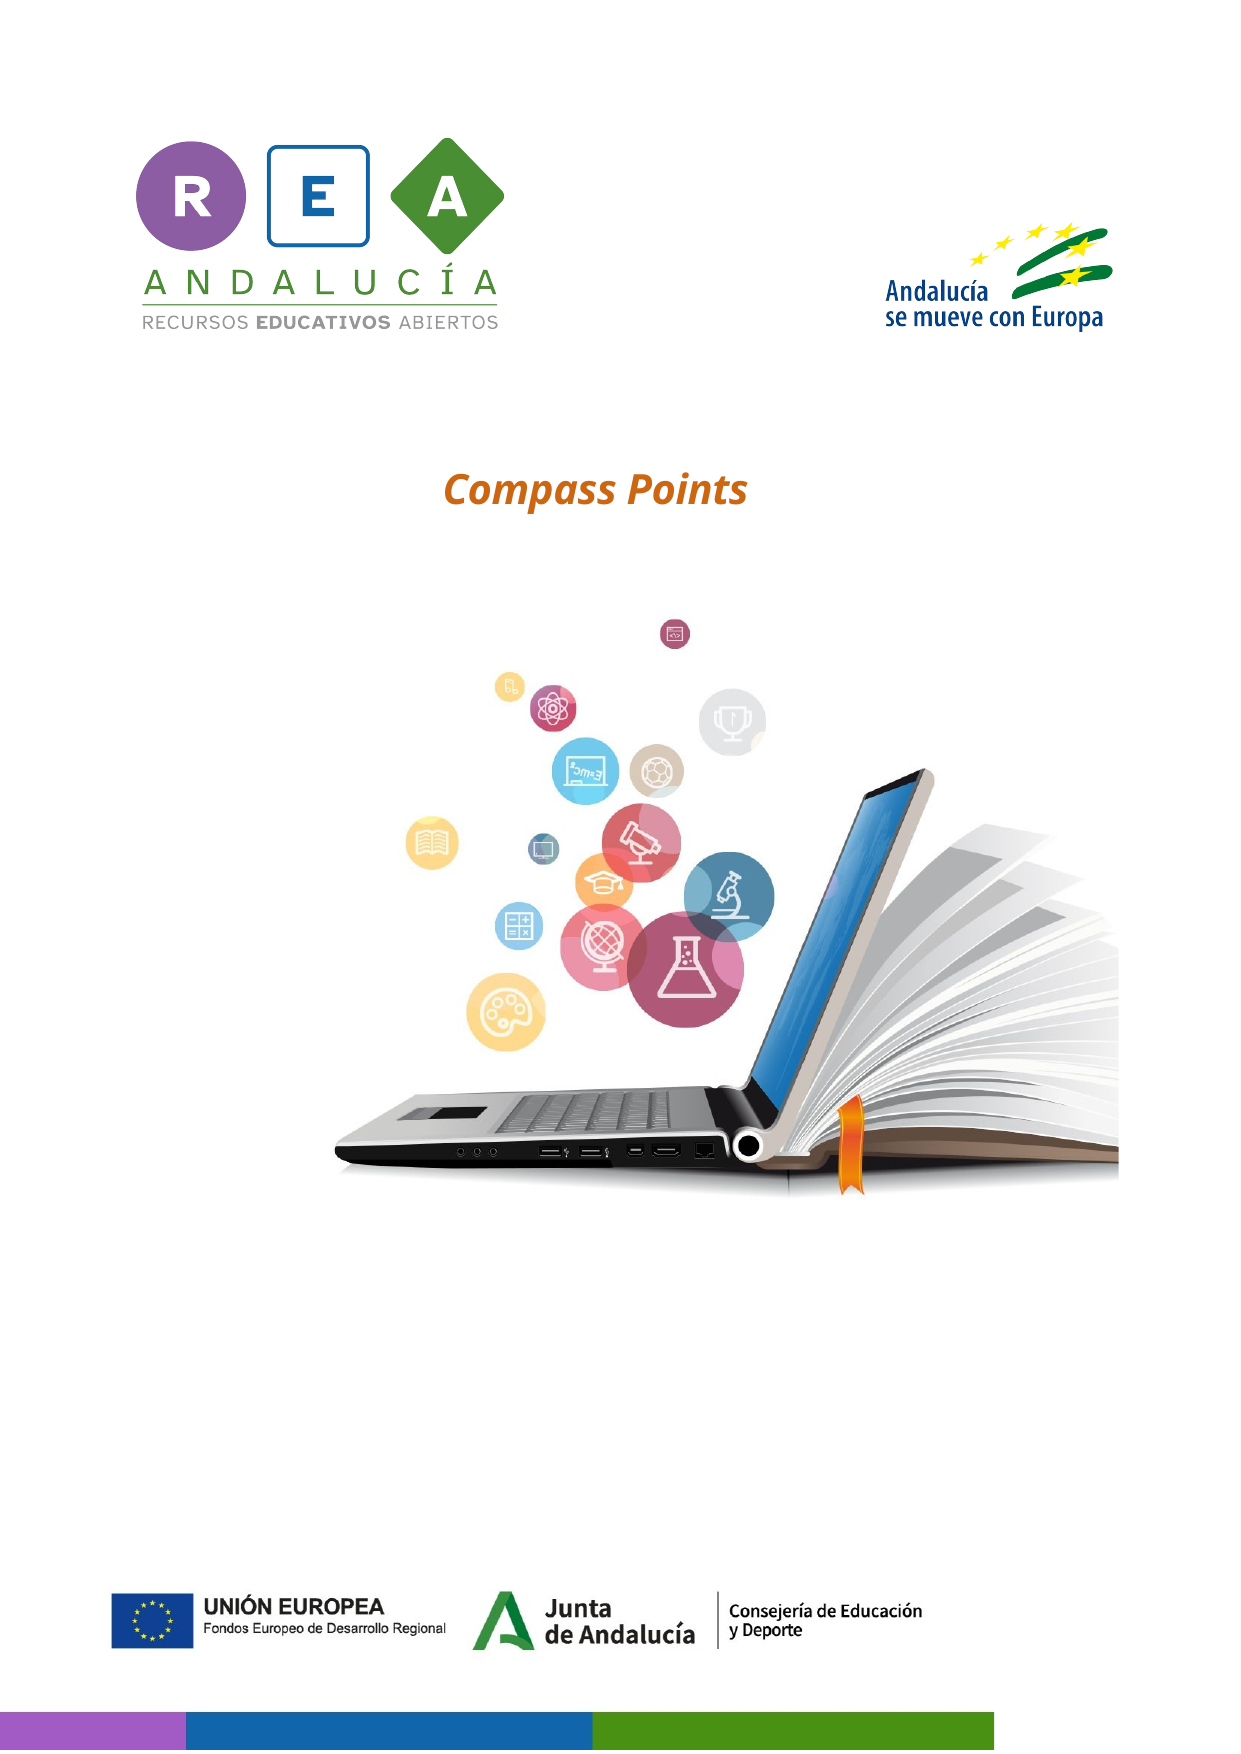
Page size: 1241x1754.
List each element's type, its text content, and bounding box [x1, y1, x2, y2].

picture [331, 610, 1119, 1200]
picture [134, 135, 508, 332]
picture [885, 221, 1115, 332]
title Compass Points [369, 459, 1132, 516]
picture [0, 1589, 995, 1750]
